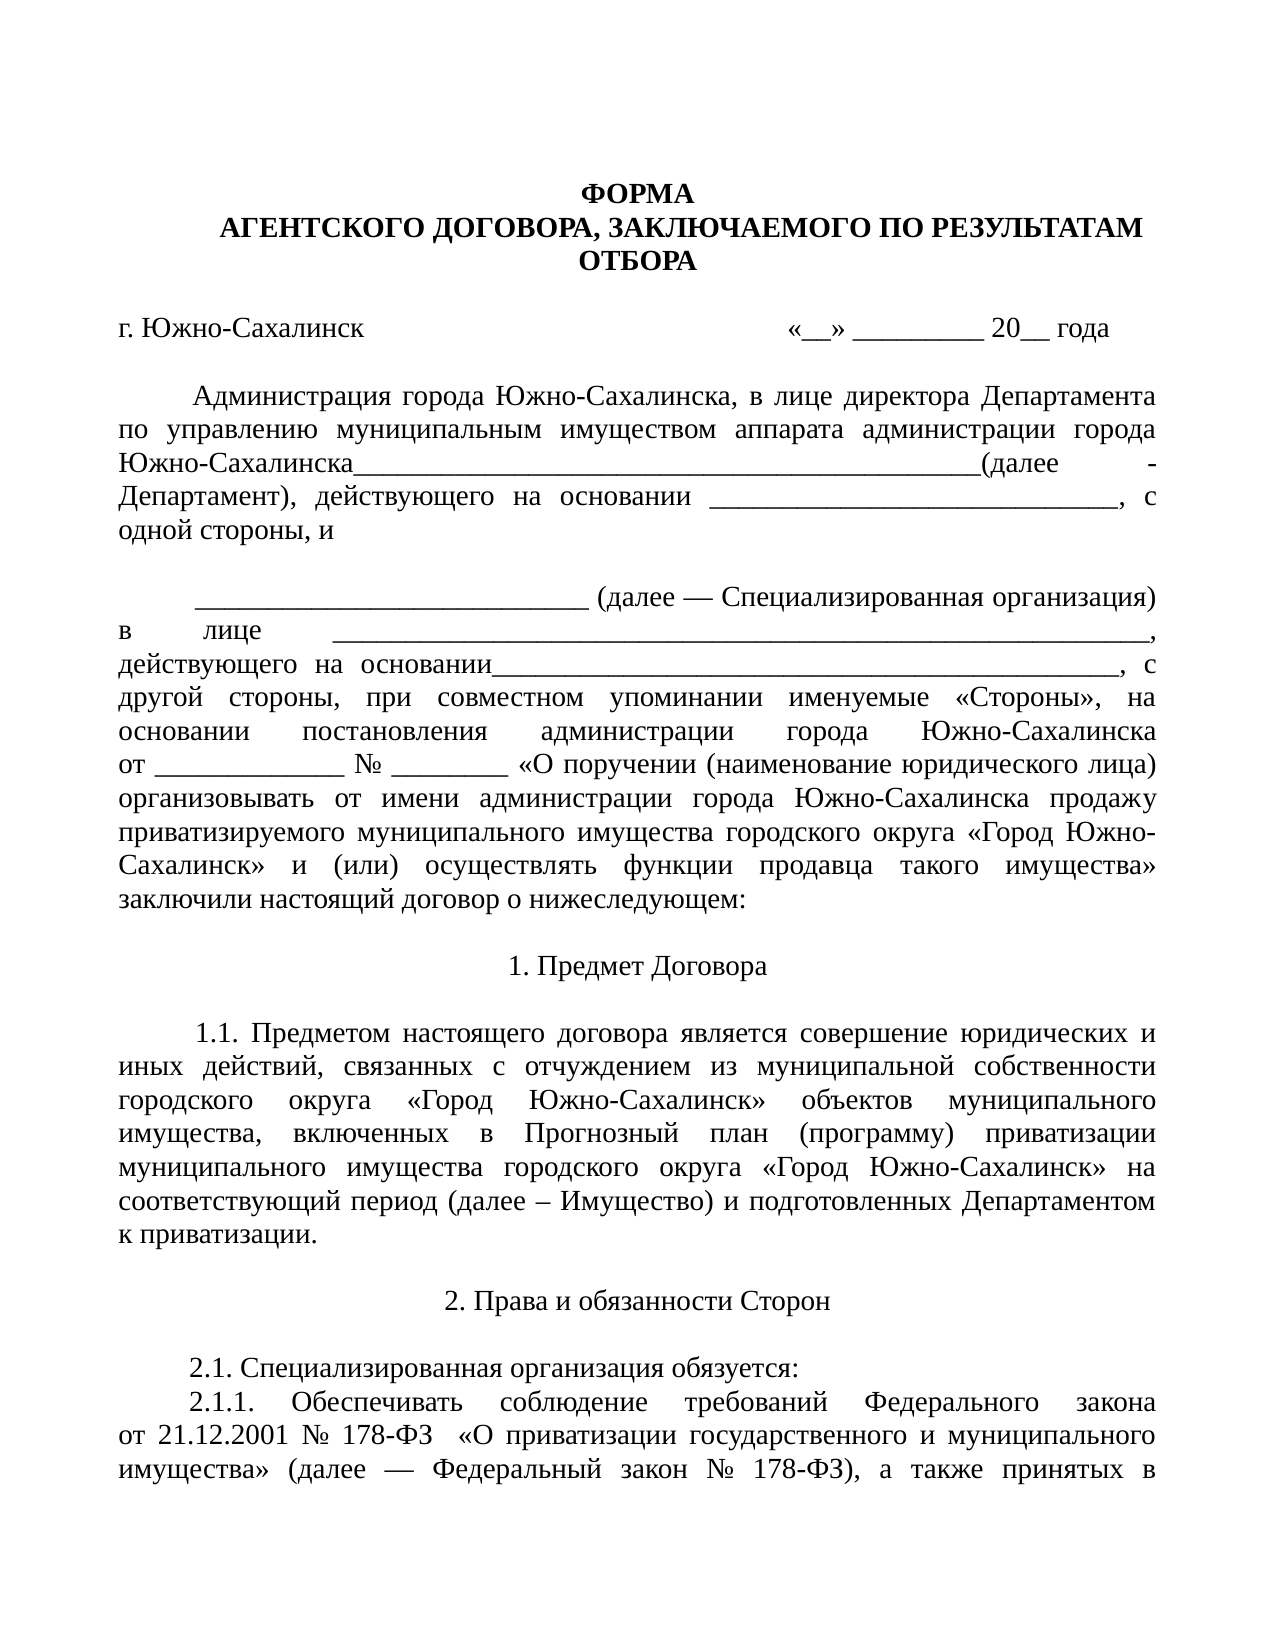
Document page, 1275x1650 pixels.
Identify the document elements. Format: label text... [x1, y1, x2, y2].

text 1. Предмет Договора [118, 948, 1157, 981]
text Администрация города Южно-Сахалинска, в лице директора Департамента по управлению муниципальным имуществом аппарата администрации города Южно-Сахалинска___________________________________________(далее - Департамент), действующего на основании ____________________________, с одной стороны, и [118, 378, 1157, 545]
text 2.1.1. Обеспечивать соблюдение требований Федерального закона от 21.12.2001 № 178-ФЗ «О приватизации государственного и муниципального имущества» (далее — Федеральный закон № 178-ФЗ), а также принятых в [118, 1384, 1157, 1484]
text 2.1. Специализированная организация обязуется: [118, 1350, 1157, 1384]
text ФОРМА [118, 176, 1157, 210]
text АГЕНТСКОГО ДОГОВОРА, ЗАКЛЮЧАЕМОГО ПО РЕЗУЛЬТАТАМ ОТБОРА [118, 210, 1157, 277]
text 1.1. Предметом настоящего договора является совершение юридических и иных действий, связанных с отчуждением из муниципальной собственности городского округа «Город Южно-Сахалинск» объектов муниципального имущества, включенных в Прогнозный план (программу) приватизации муниципального имущества городского округа «Город Южно-Сахалинск» на соответствующий период (далее – Имущество) и подготовленных Департаментом к приватизации. [118, 1015, 1157, 1250]
text 2. Права и обязанности Сторон [118, 1283, 1157, 1317]
text г. Южно-Сахалинск «__» _________ 20__ года [118, 311, 1157, 344]
text ___________________________ (далее — Специализированная организация) в лице ________________________________________________________, действующего на основании___________________________________________, с другой стороны, при совместном упоминании именуемые «Стороны», на основании постановления администрации города Южно-Сахалинска от _____________ № ________ «О поручении (наименование юридического лица) организовывать от имени администрации города Южно-Сахалинска продажу приватизируемого муниципального имущества городского округа «Город Южно-Сахалинск» и (или) осуществлять функции продавца такого имущества» заключили настоящий договор о нижеследующем: [118, 579, 1157, 914]
